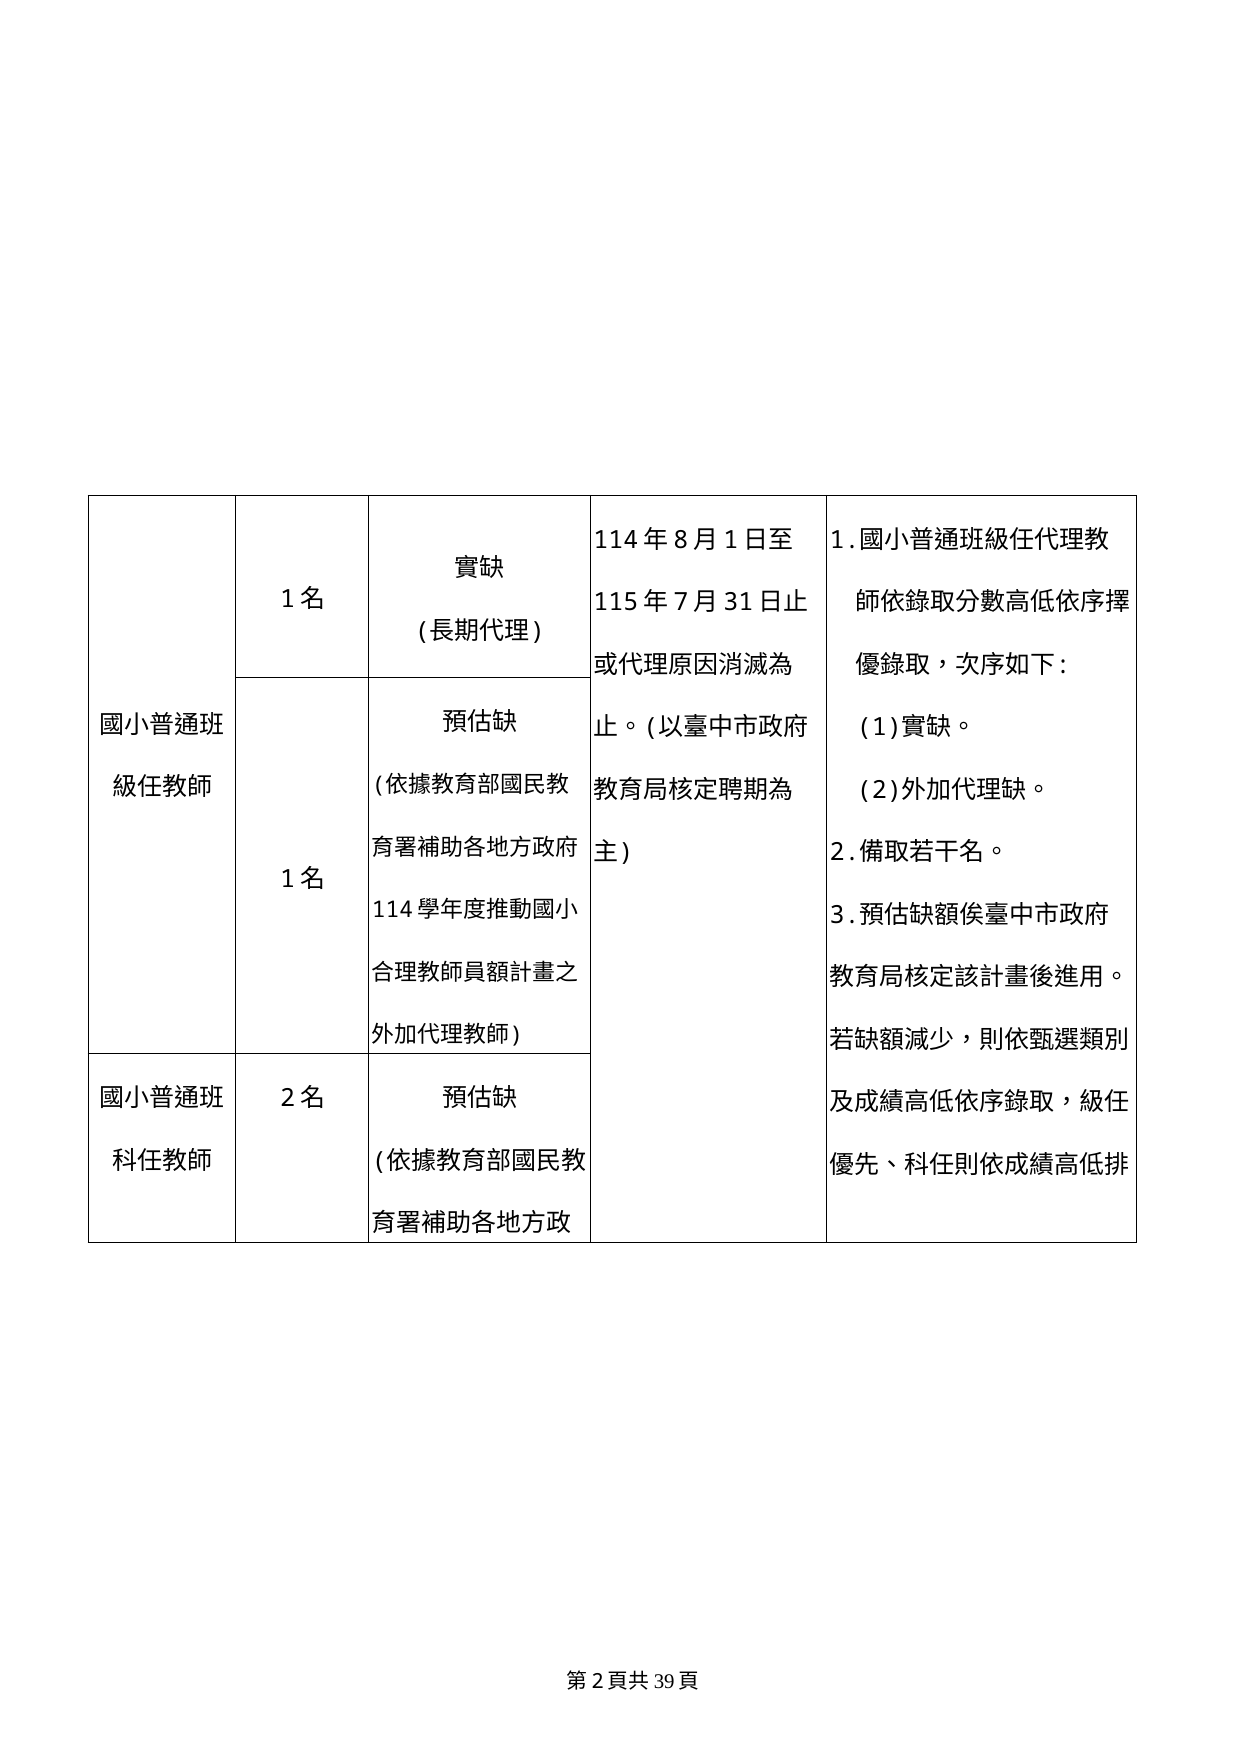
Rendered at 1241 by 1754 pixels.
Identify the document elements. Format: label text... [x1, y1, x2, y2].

table_cell 國小普通班 科任教師 [89, 1054, 235, 1242]
table_cell 實缺 (長期代理) [369, 496, 590, 677]
table_cell 114年8月1日至115年7月31日止或代理原因消滅為止。(以臺中市政府教育局核定聘期為主) [591, 496, 826, 1242]
table_cell 2名 [236, 1054, 368, 1242]
table_cell 預估缺 (依據教育部國民教育署補助各地方政府114學年度推動國小合理教師員額計畫之外加代理教師) [369, 678, 590, 1053]
table_cell 1名 [236, 496, 368, 677]
table_cell 1.國小普通班級任代理教師依錄取分數高低依序擇優錄取，次序如下: (1)實缺。 (2)外加代理缺。 2.備取若干名。 3.預估缺額俟臺中市政府教育局核定該計畫後進用。若缺額減少，則依甄選類別及成績高低依序錄取，級任優先、科任則依成績高低排序錄取。 4.經本校聘用後，除法令規定之權利與義務外，尚須配合學校行政需求與業務安排。 5.科任教師視學校課程需求配排其他領域科目。 6.代理原因消滅時無條件終止聘約。 [827, 496, 1136, 1242]
table_cell 1名 [236, 678, 368, 1053]
table_cell 預估缺 (依據教育部國民教育署補助各地方政 [369, 1054, 590, 1242]
table_cell 國小普通班 級任教師 [89, 496, 235, 1053]
